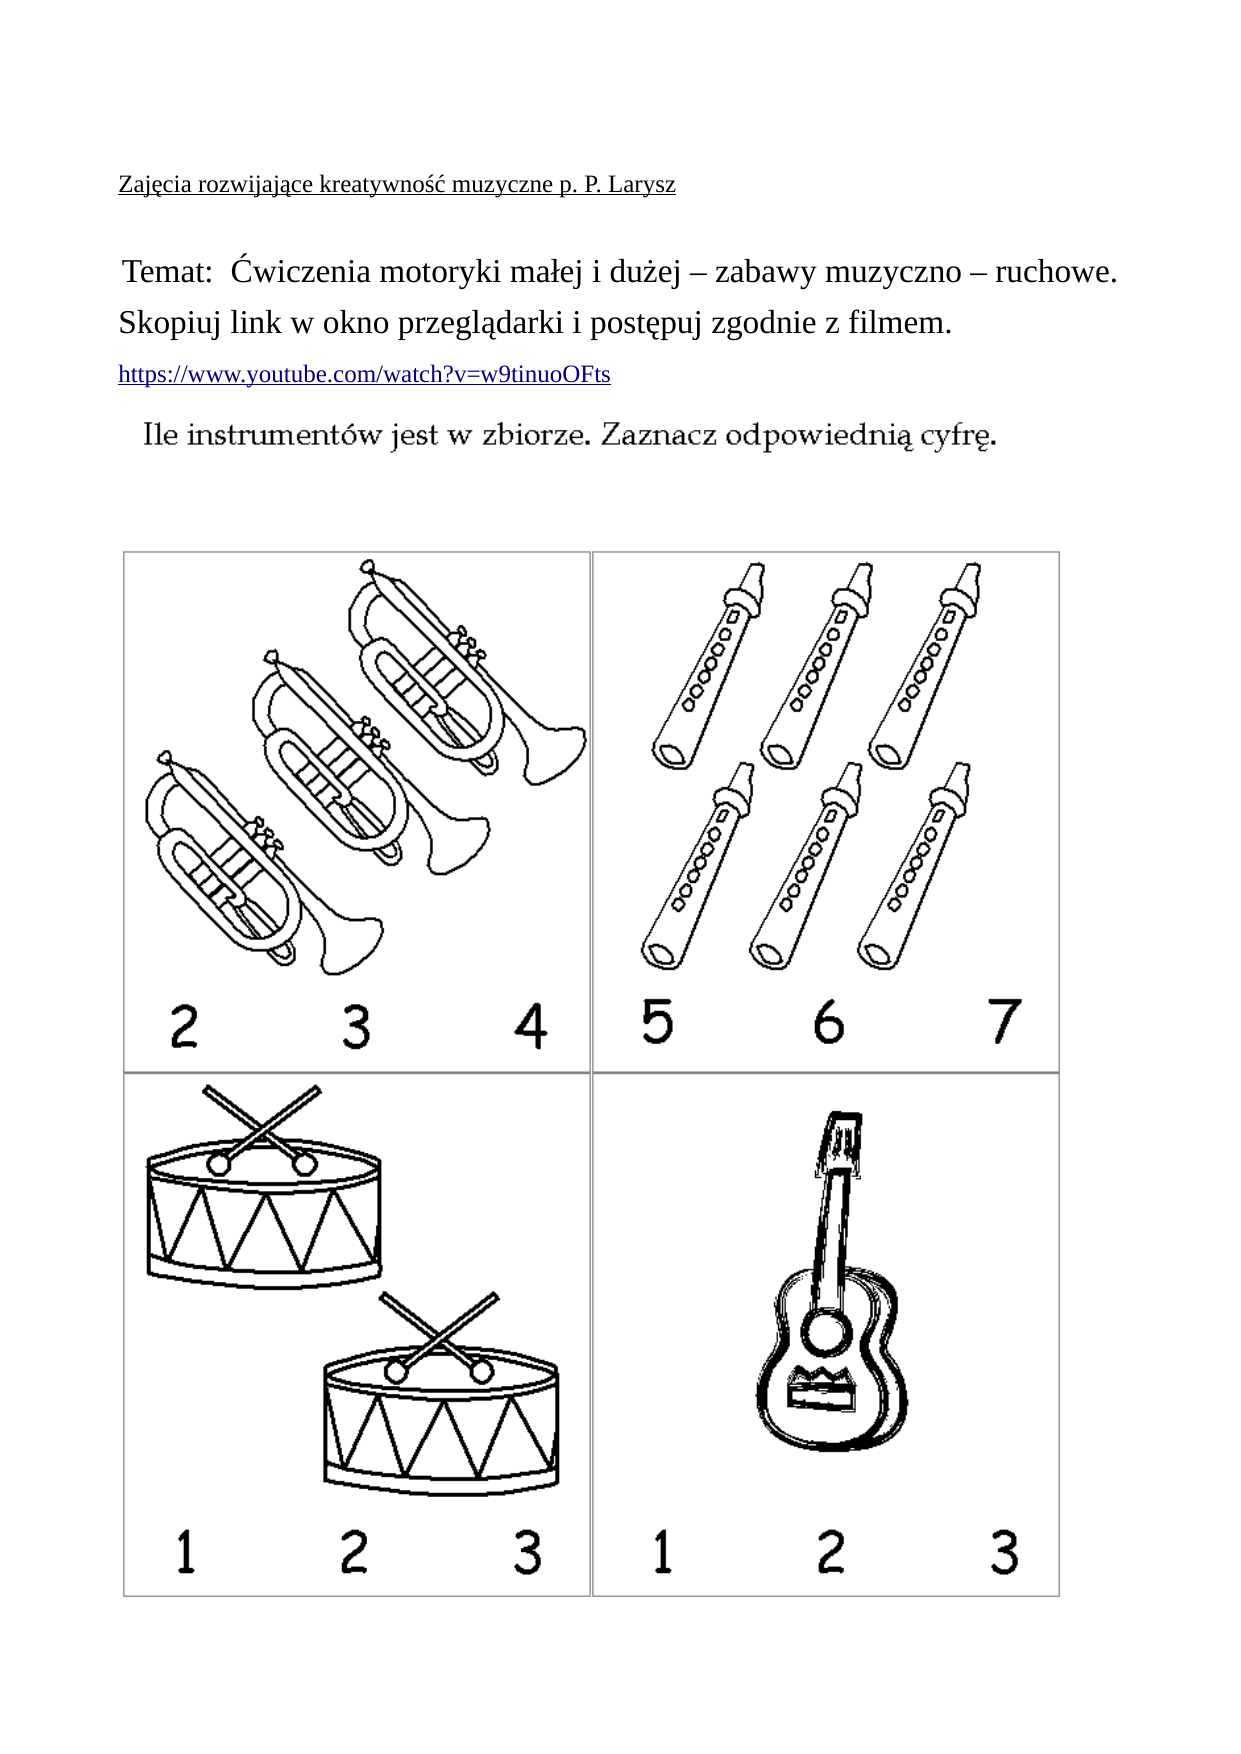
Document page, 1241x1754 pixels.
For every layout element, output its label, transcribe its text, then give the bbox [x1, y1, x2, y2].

text https://www.youtube.com/watch?v=w9tinuoOFts [118, 359, 1122, 388]
text Skopiuj link w okno przeglądarki i postępuj zgodnie z filmem. [118, 302, 1122, 341]
text Temat: Ćwiczenia motoryki małej i dużej – zabawy muzyczno – ruchowe. [118, 251, 1122, 290]
text Zajęcia rozwijające kreatywność muzyczne p. P. Larysz [118, 169, 1122, 198]
